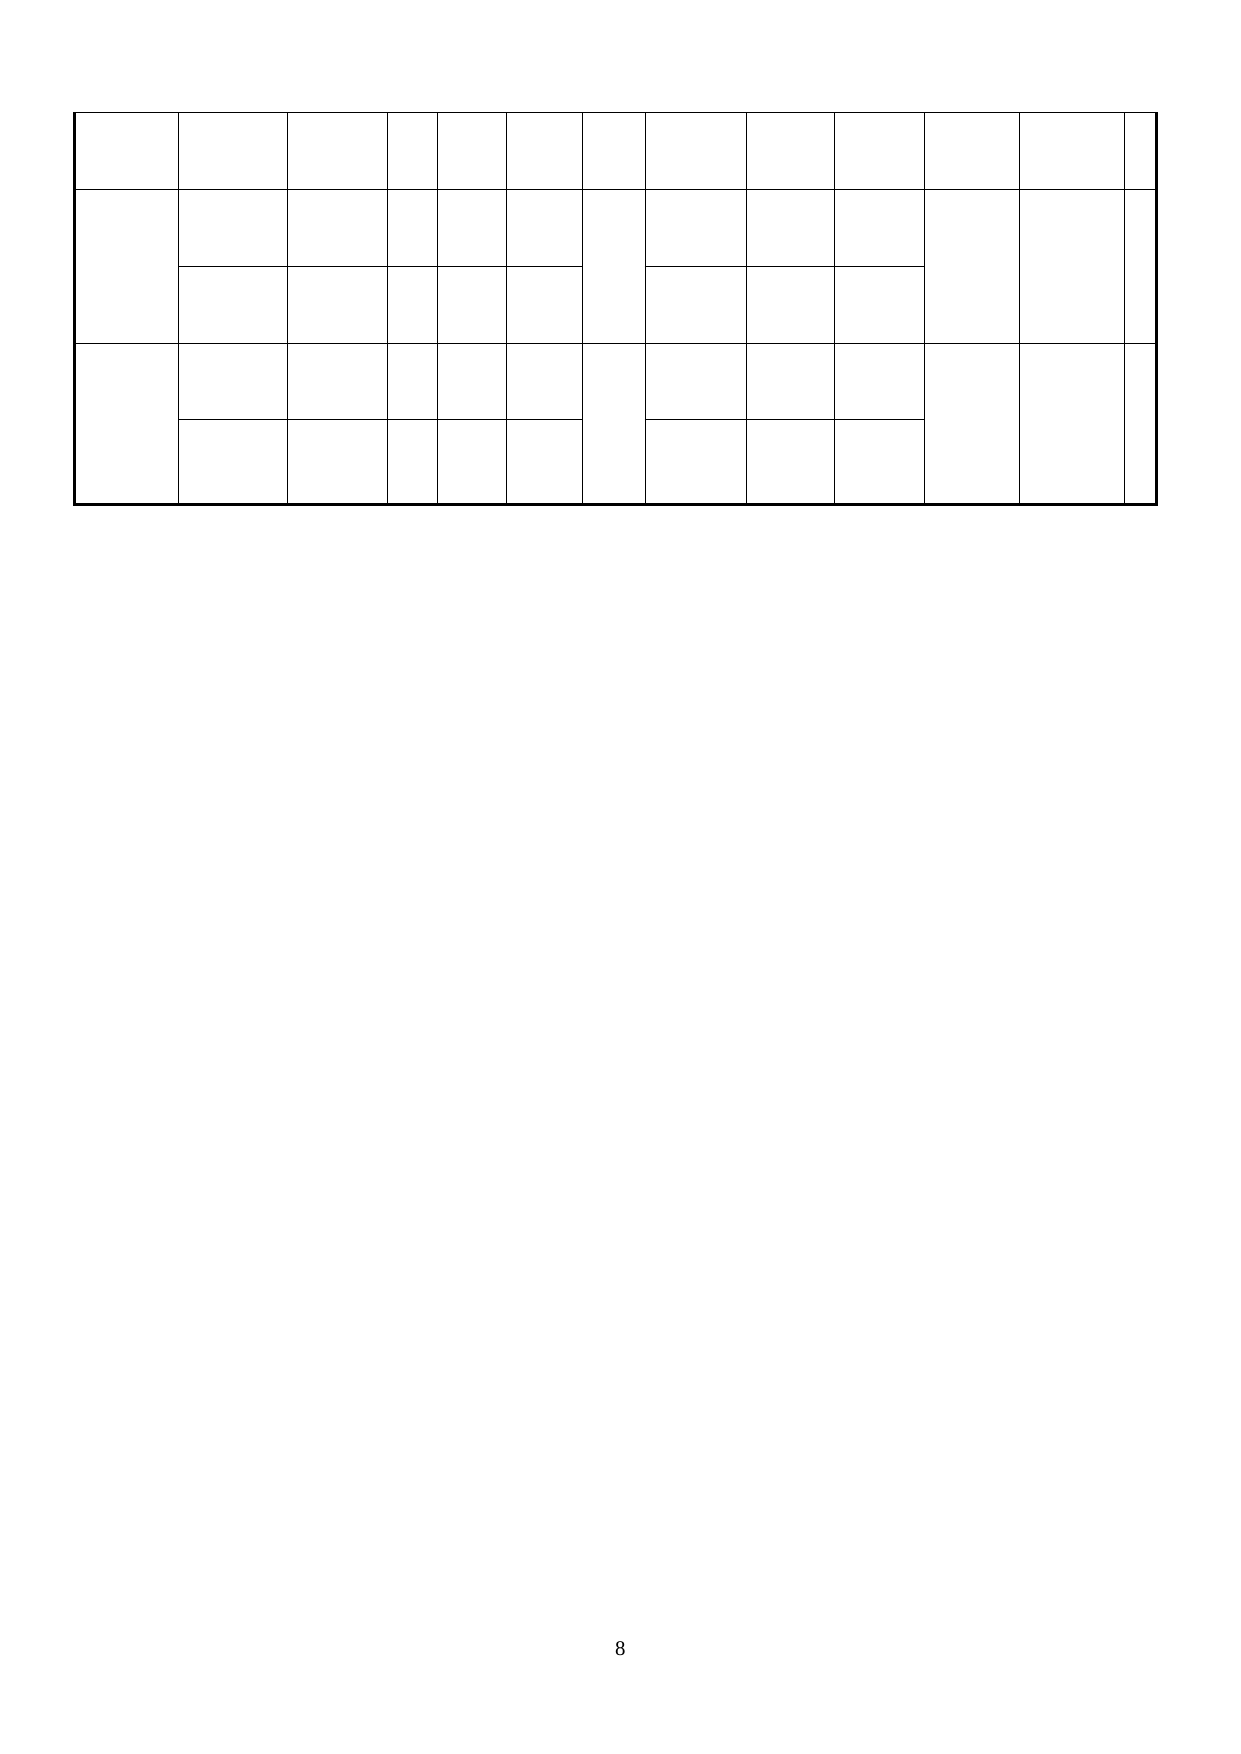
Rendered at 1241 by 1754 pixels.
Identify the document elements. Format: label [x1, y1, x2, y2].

table_cell [925, 113, 1019, 189]
table_cell [288, 267, 387, 342]
table_cell [388, 113, 437, 189]
table_cell [646, 113, 746, 189]
table_cell [438, 344, 506, 419]
table_cell [179, 344, 287, 419]
table_cell [646, 344, 746, 419]
table_cell [288, 420, 387, 502]
table_cell [388, 190, 437, 266]
table_cell [438, 420, 506, 502]
table_cell [646, 267, 746, 342]
table_cell [1020, 113, 1124, 189]
table_cell [288, 113, 387, 189]
table_cell [438, 267, 506, 342]
table_cell [747, 267, 834, 342]
table_cell [1125, 344, 1155, 502]
table_cell [388, 344, 437, 419]
table_cell [747, 113, 834, 189]
table_cell [288, 344, 387, 419]
table_cell [388, 420, 437, 502]
table_cell [835, 190, 924, 266]
table_cell [438, 190, 506, 266]
table_cell [747, 344, 834, 419]
table_cell [76, 344, 178, 502]
table_cell [507, 113, 582, 189]
table_cell [1020, 190, 1124, 342]
table_cell [1125, 113, 1155, 189]
table_cell [76, 190, 178, 342]
table_cell [507, 344, 582, 419]
table_cell [388, 267, 437, 342]
table_cell [179, 267, 287, 342]
table_cell [646, 420, 746, 502]
table_cell [835, 344, 924, 419]
table_cell [1020, 344, 1124, 502]
table_cell [583, 113, 645, 189]
table_cell [507, 267, 582, 342]
table_cell [507, 190, 582, 266]
table_cell [835, 113, 924, 189]
table_cell [646, 190, 746, 266]
table_cell [747, 190, 834, 266]
table_cell [1125, 190, 1155, 342]
table_cell [747, 420, 834, 502]
table_cell [835, 267, 924, 342]
table_cell [583, 344, 645, 502]
table_cell [179, 113, 287, 189]
table_cell [835, 420, 924, 502]
table_cell [507, 420, 582, 502]
table_cell [179, 190, 287, 266]
table_cell [925, 344, 1019, 502]
table_cell [925, 190, 1019, 342]
table_cell [583, 190, 645, 342]
table_cell [288, 190, 387, 266]
table_cell [76, 113, 178, 189]
table_cell [179, 420, 287, 502]
table_cell [438, 113, 506, 189]
